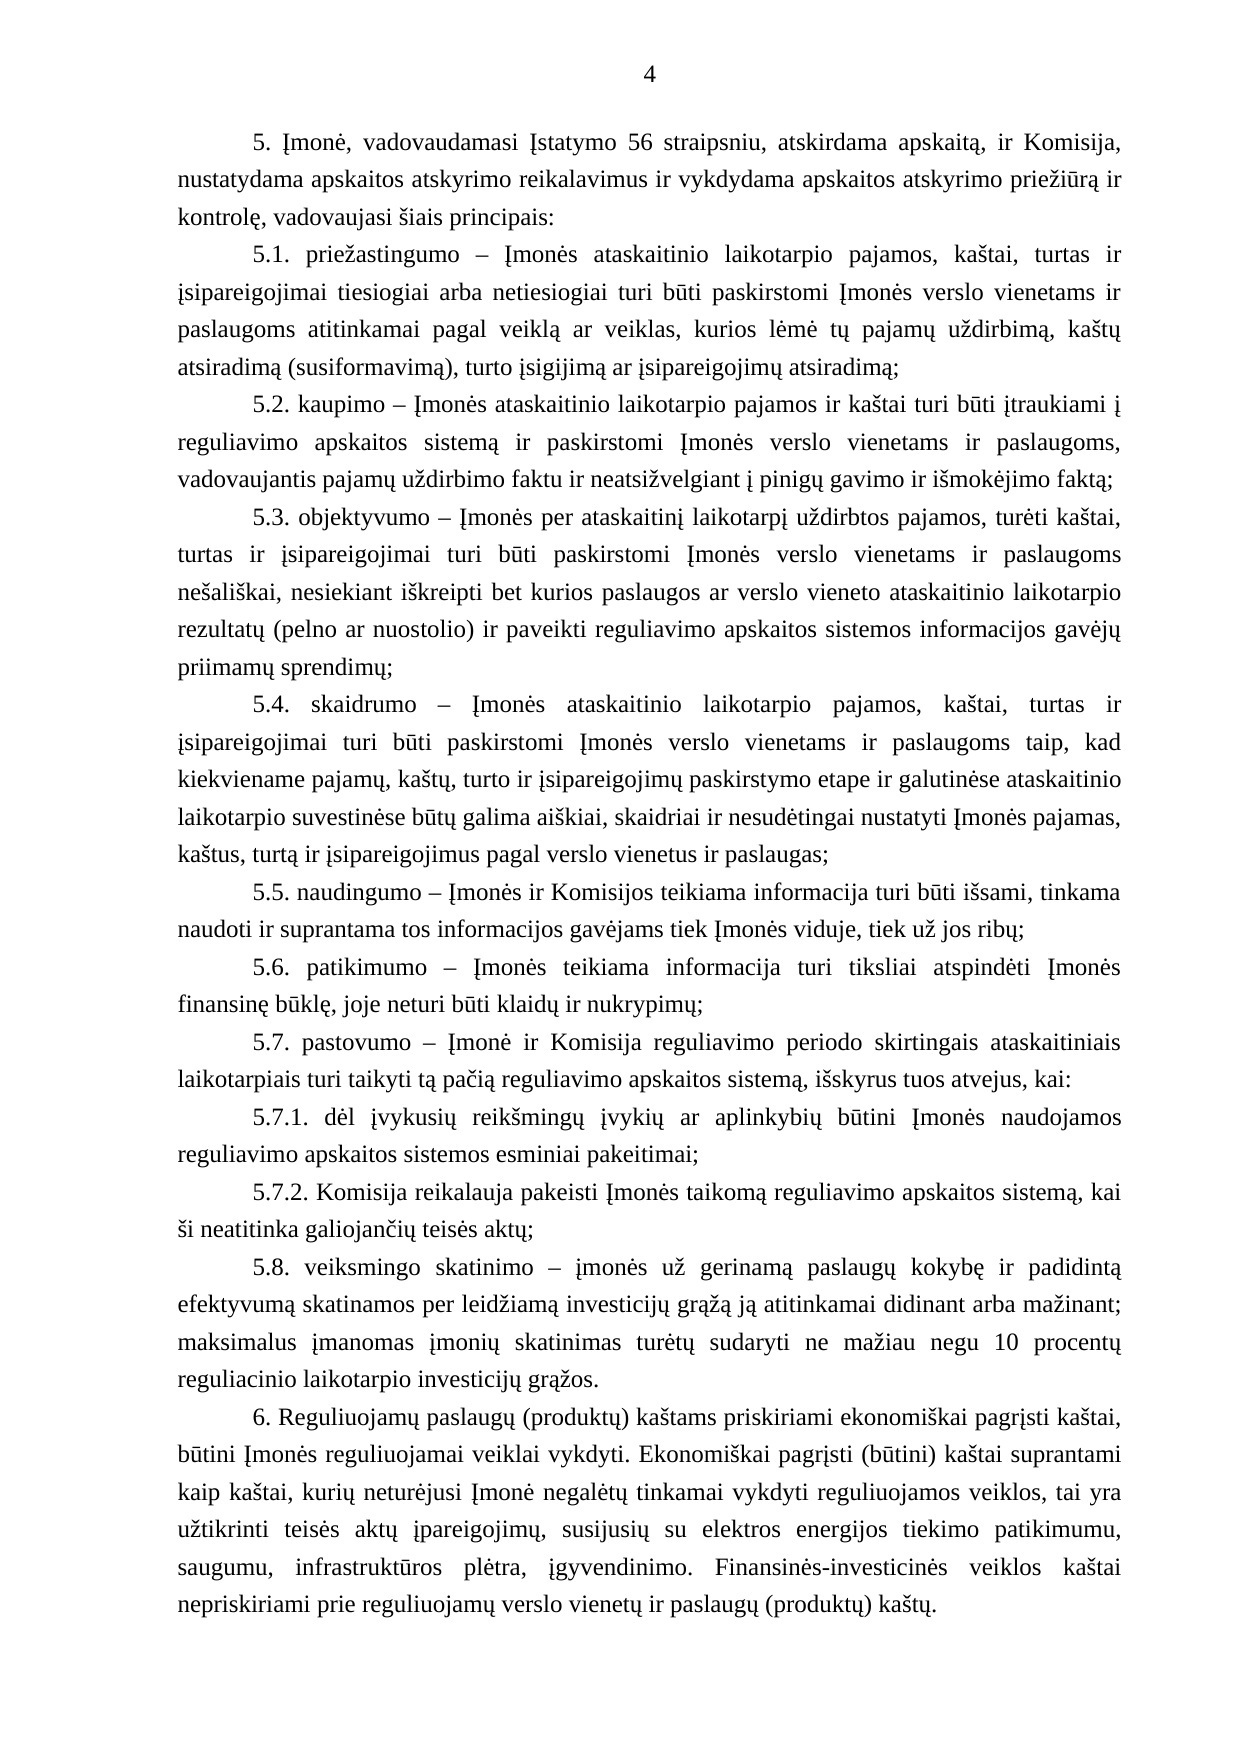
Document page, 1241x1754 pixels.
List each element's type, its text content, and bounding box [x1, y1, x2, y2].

text 5.7.2. Komisija reikalauja pakeisti Įmonės taikomą reguliavimo apskaitos sistemą, kai ši neatitinka galiojančių teisės aktų; [177, 1168, 1122, 1243]
text 5.7.1. dėl įvykusių reikšmingų įvykių ar aplinkybių būtini Įmonės naudojamos reguliavimo apskaitos sistemos esminiai pakeitimai; [177, 1093, 1122, 1168]
text 5.6. patikimumo – Įmonės teikiama informacija turi tiksliai atspindėti Įmonės finansinę būklę, joje neturi būti klaidų ir nukrypimų; [177, 943, 1122, 1018]
text 5.2. kaupimo – Įmonės ataskaitinio laikotarpio pajamos ir kaštai turi būti įtraukiami į reguliavimo apskaitos sistemą ir paskirstomi Įmonės verslo vienetams ir paslaugoms, vadovaujantis pajamų uždirbimo faktu ir neatsižvelgiant į pinigų gavimo ir išmokėjimo faktą; [177, 381, 1122, 493]
text 6. Reguliuojamų paslaugų (produktų) kaštams priskiriami ekonomiškai pagrįsti kaštai, būtini Įmonės reguliuojamai veiklai vykdyti. Ekonomiškai pagrįsti (būtini) kaštai suprantami kaip kaštai, kurių neturėjusi Įmonė negalėtų tinkamai vykdyti reguliuojamos veiklos, tai yra užtikrinti teisės aktų įpareigojimų, susijusių su elektros energijos tiekimo patikimumu, saugumu, infrastruktūros plėtra, įgyvendinimo. Finansinės-investicinės veiklos kaštai nepriskiriami prie reguliuojamų verslo vienetų ir paslaugų (produktų) kaštų. [177, 1393, 1122, 1618]
text 5.1. priežastingumo – Įmonės ataskaitinio laikotarpio pajamos, kaštai, turtas ir įsipareigojimai tiesiogiai arba netiesiogiai turi būti paskirstomi Įmonės verslo vienetams ir paslaugoms atitinkamai pagal veiklą ar veiklas, kurios lėmė tų pajamų uždirbimą, kaštų atsiradimą (susiformavimą), turto įsigijimą ar įsipareigojimų atsiradimą; [177, 231, 1122, 381]
text 5.7. pastovumo – Įmonė ir Komisija reguliavimo periodo skirtingais ataskaitiniais laikotarpiais turi taikyti tą pačią reguliavimo apskaitos sistemą, išskyrus tuos atvejus, kai: [177, 1018, 1122, 1093]
text 5. Įmonė, vadovaudamasi Įstatymo 56 straipsniu, atskirdama apskaitą, ir Komisija, nustatydama apskaitos atskyrimo reikalavimus ir vykdydama apskaitos atskyrimo priežiūrą ir kontrolę, vadovaujasi šiais principais: [177, 118, 1122, 231]
text 5.8. veiksmingo skatinimo – įmonės už gerinamą paslaugų kokybę ir padidintą efektyvumą skatinamos per leidžiamą investicijų grąžą ją atitinkamai didinant arba mažinant; maksimalus įmanomas įmonių skatinimas turėtų sudaryti ne mažiau negu 10 procentų reguliacinio laikotarpio investicijų grąžos. [177, 1243, 1122, 1393]
text 5.5. naudingumo – Įmonės ir Komisijos teikiama informacija turi būti išsami, tinkama naudoti ir suprantama tos informacijos gavėjams tiek Įmonės viduje, tiek už jos ribų; [177, 868, 1122, 943]
text 5.3. objektyvumo – Įmonės per ataskaitinį laikotarpį uždirbtos pajamos, turėti kaštai, turtas ir įsipareigojimai turi būti paskirstomi Įmonės verslo vienetams ir paslaugoms nešališkai, nesiekiant iškreipti bet kurios paslaugos ar verslo vieneto ataskaitinio laikotarpio rezultatų (pelno ar nuostolio) ir paveikti reguliavimo apskaitos sistemos informacijos gavėjų priimamų sprendimų; [177, 493, 1122, 681]
text 5.4. skaidrumo – Įmonės ataskaitinio laikotarpio pajamos, kaštai, turtas ir įsipareigojimai turi būti paskirstomi Įmonės verslo vienetams ir paslaugoms taip, kad kiekviename pajamų, kaštų, turto ir įsipareigojimų paskirstymo etape ir galutinėse ataskaitinio laikotarpio suvestinėse būtų galima aiškiai, skaidriai ir nesudėtingai nustatyti Įmonės pajamas, kaštus, turtą ir įsipareigojimus pagal verslo vienetus ir paslaugas; [177, 681, 1122, 868]
